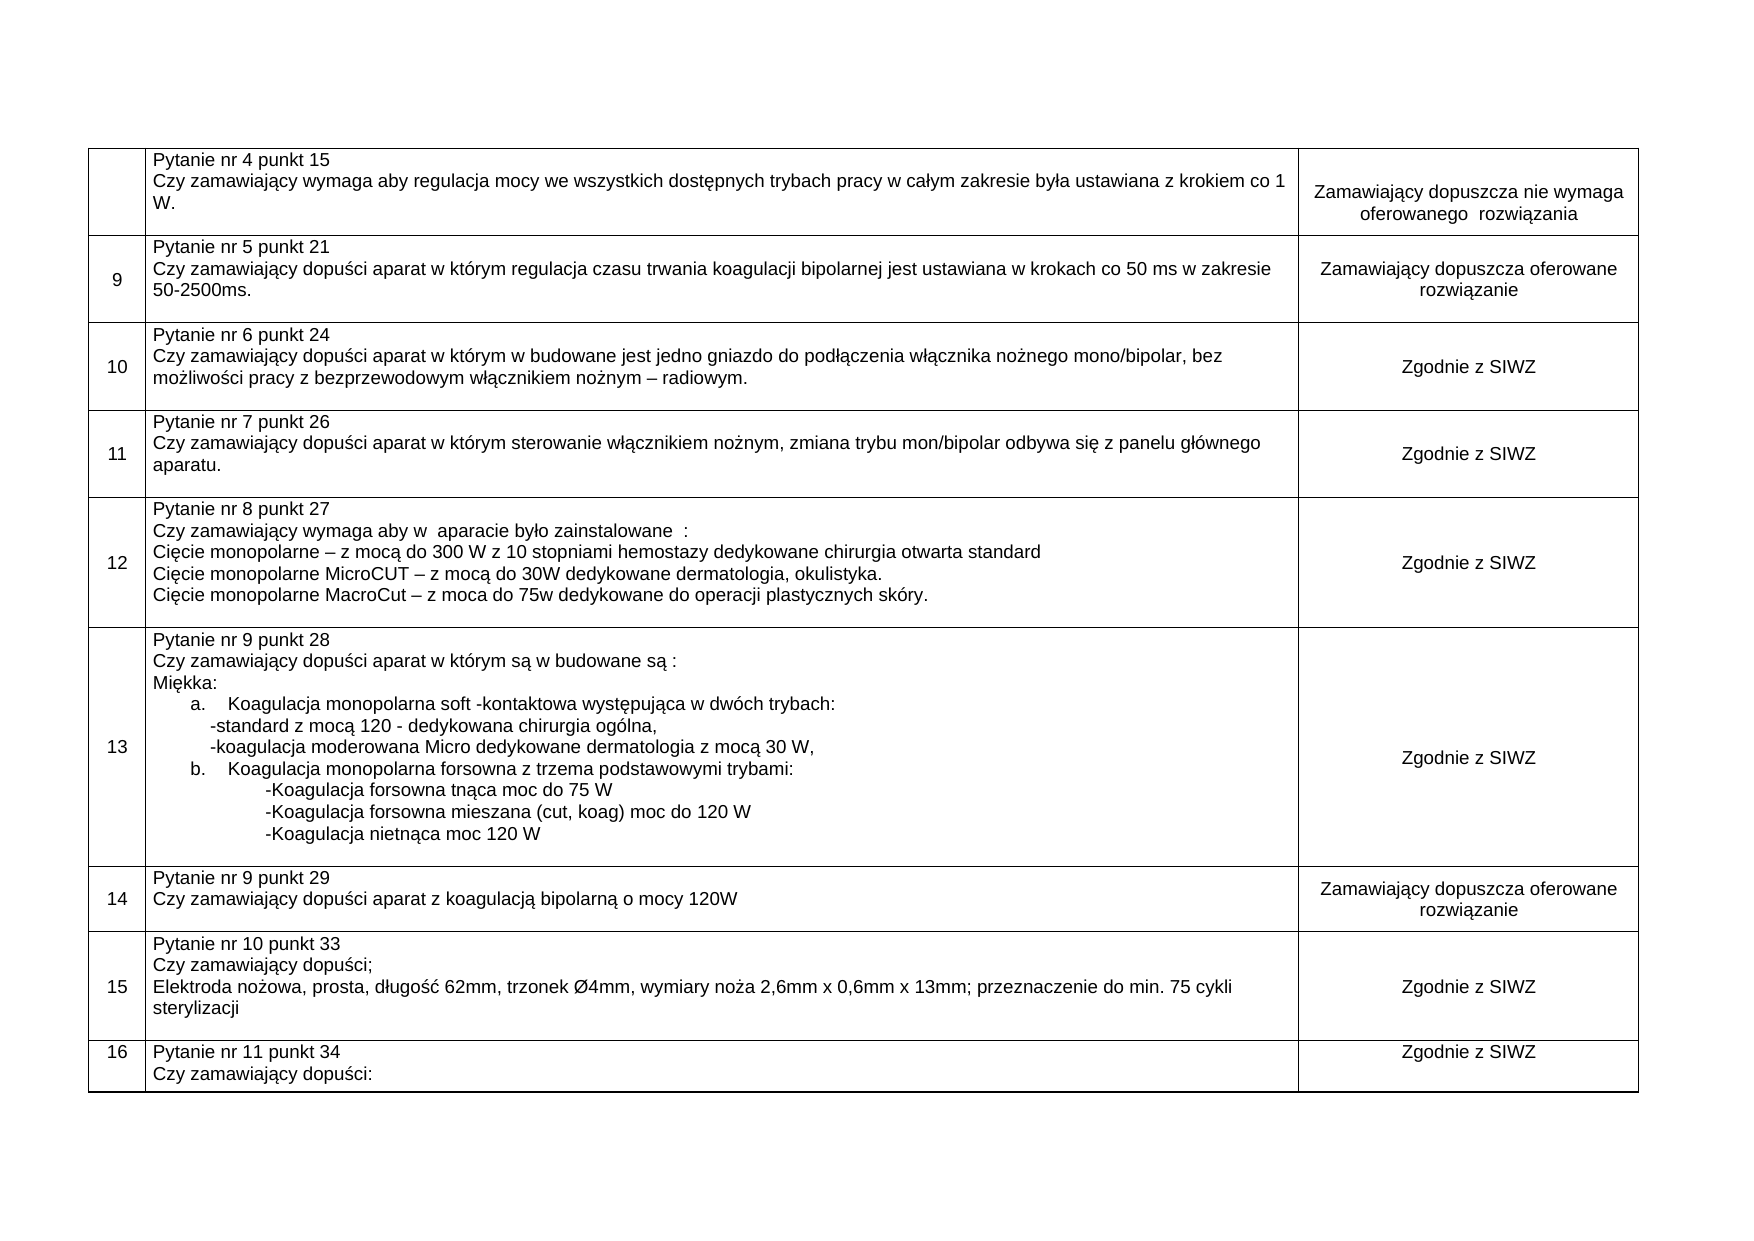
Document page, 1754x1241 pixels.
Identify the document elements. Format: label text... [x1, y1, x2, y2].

table_cell Zgodnie z SIWZ [1299, 323, 1638, 409]
table_cell Pytanie nr 8 punkt 27 Czy zamawiający wymaga aby w aparacie było zainstalowane : Cięcie monopolarne – z mocą do 300 W z 10 stopniami hemostazy dedykowane chirurgia otwarta standard Cięcie monopolarne MicroCUT – z mocą do 30W dedykowane dermatologia, okulistyka. Cięcie monopolarne MacroCut – z moca do 75w dedykowane do operacji plastycznych skóry. [146, 498, 1298, 627]
table_cell 9 [89, 236, 145, 322]
table_cell 13 [89, 628, 145, 866]
table_cell Zamawiający dopuszcza oferowane rozwiązanie [1299, 236, 1638, 322]
table_cell 16 [89, 1041, 145, 1091]
table_cell Pytanie nr 9 punkt 28 Czy zamawiający dopuści aparat w którym są w budowane są : Miękka: Koagulacja monopolarna soft -kontaktowa występująca w dwóch trybach: -standard z mocą 120 - dedykowana chirurgia ogólna, -koagulacja moderowana Micro dedykowane dermatologia z mocą 30 W, Koagulacja monopolarna forsowna z trzema podstawowymi trybami: -Koagulacja forsowna tnąca moc do 75 W -Koagulacja forsowna mieszana (cut, koag) moc do 120 W -Koagulacja nietnąca moc 120 W [146, 628, 1298, 866]
table_cell 11 [89, 411, 145, 497]
table_cell Zgodnie z SIWZ [1299, 1041, 1638, 1091]
table_cell Pytanie nr 4 punkt 15 Czy zamawiający wymaga aby regulacja mocy we wszystkich dostępnych trybach pracy w całym zakresie była ustawiana z krokiem co 1 W. [146, 149, 1298, 235]
table_cell Pytanie nr 10 punkt 33 Czy zamawiający dopuści; Elektroda nożowa, prosta, długość 62mm, trzonek Ø4mm, wymiary noża 2,6mm x 0,6mm x 13mm; przeznaczenie do min. 75 cykli sterylizacji [146, 932, 1298, 1040]
table_cell Zgodnie z SIWZ [1299, 411, 1638, 497]
table_cell Zgodnie z SIWZ [1299, 628, 1638, 866]
table_cell [89, 149, 145, 235]
table_cell Pytanie nr 5 punkt 21 Czy zamawiający dopuści aparat w którym regulacja czasu trwania koagulacji bipolarnej jest ustawiana w krokach co 50 ms w zakresie 50-2500ms. [146, 236, 1298, 322]
table_cell Zamawiający dopuszcza oferowane rozwiązanie [1299, 867, 1638, 931]
table_cell Pytanie nr 6 punkt 24 Czy zamawiający dopuści aparat w którym w budowane jest jedno gniazdo do podłączenia włącznika nożnego mono/bipolar, bez możliwości pracy z bezprzewodowym włącznikiem nożnym – radiowym. [146, 323, 1298, 409]
table_cell Zgodnie z SIWZ [1299, 498, 1638, 627]
table_cell Zgodnie z SIWZ [1299, 932, 1638, 1040]
table_cell 12 [89, 498, 145, 627]
table_cell 15 [89, 932, 145, 1040]
table_cell 10 [89, 323, 145, 409]
table_cell Zamawiający dopuszcza nie wymaga oferowanego rozwiązania [1299, 149, 1638, 235]
table_cell Pytanie nr 7 punkt 26 Czy zamawiający dopuści aparat w którym sterowanie włącznikiem nożnym, zmiana trybu mon/bipolar odbywa się z panelu głównego aparatu. [146, 411, 1298, 497]
table_cell 14 [89, 867, 145, 931]
table_cell Pytanie nr 11 punkt 34 Czy zamawiający dopuści: [146, 1041, 1298, 1091]
table_cell Pytanie nr 9 punkt 29 Czy zamawiający dopuści aparat z koagulacją bipolarną o mocy 120W [146, 867, 1298, 931]
